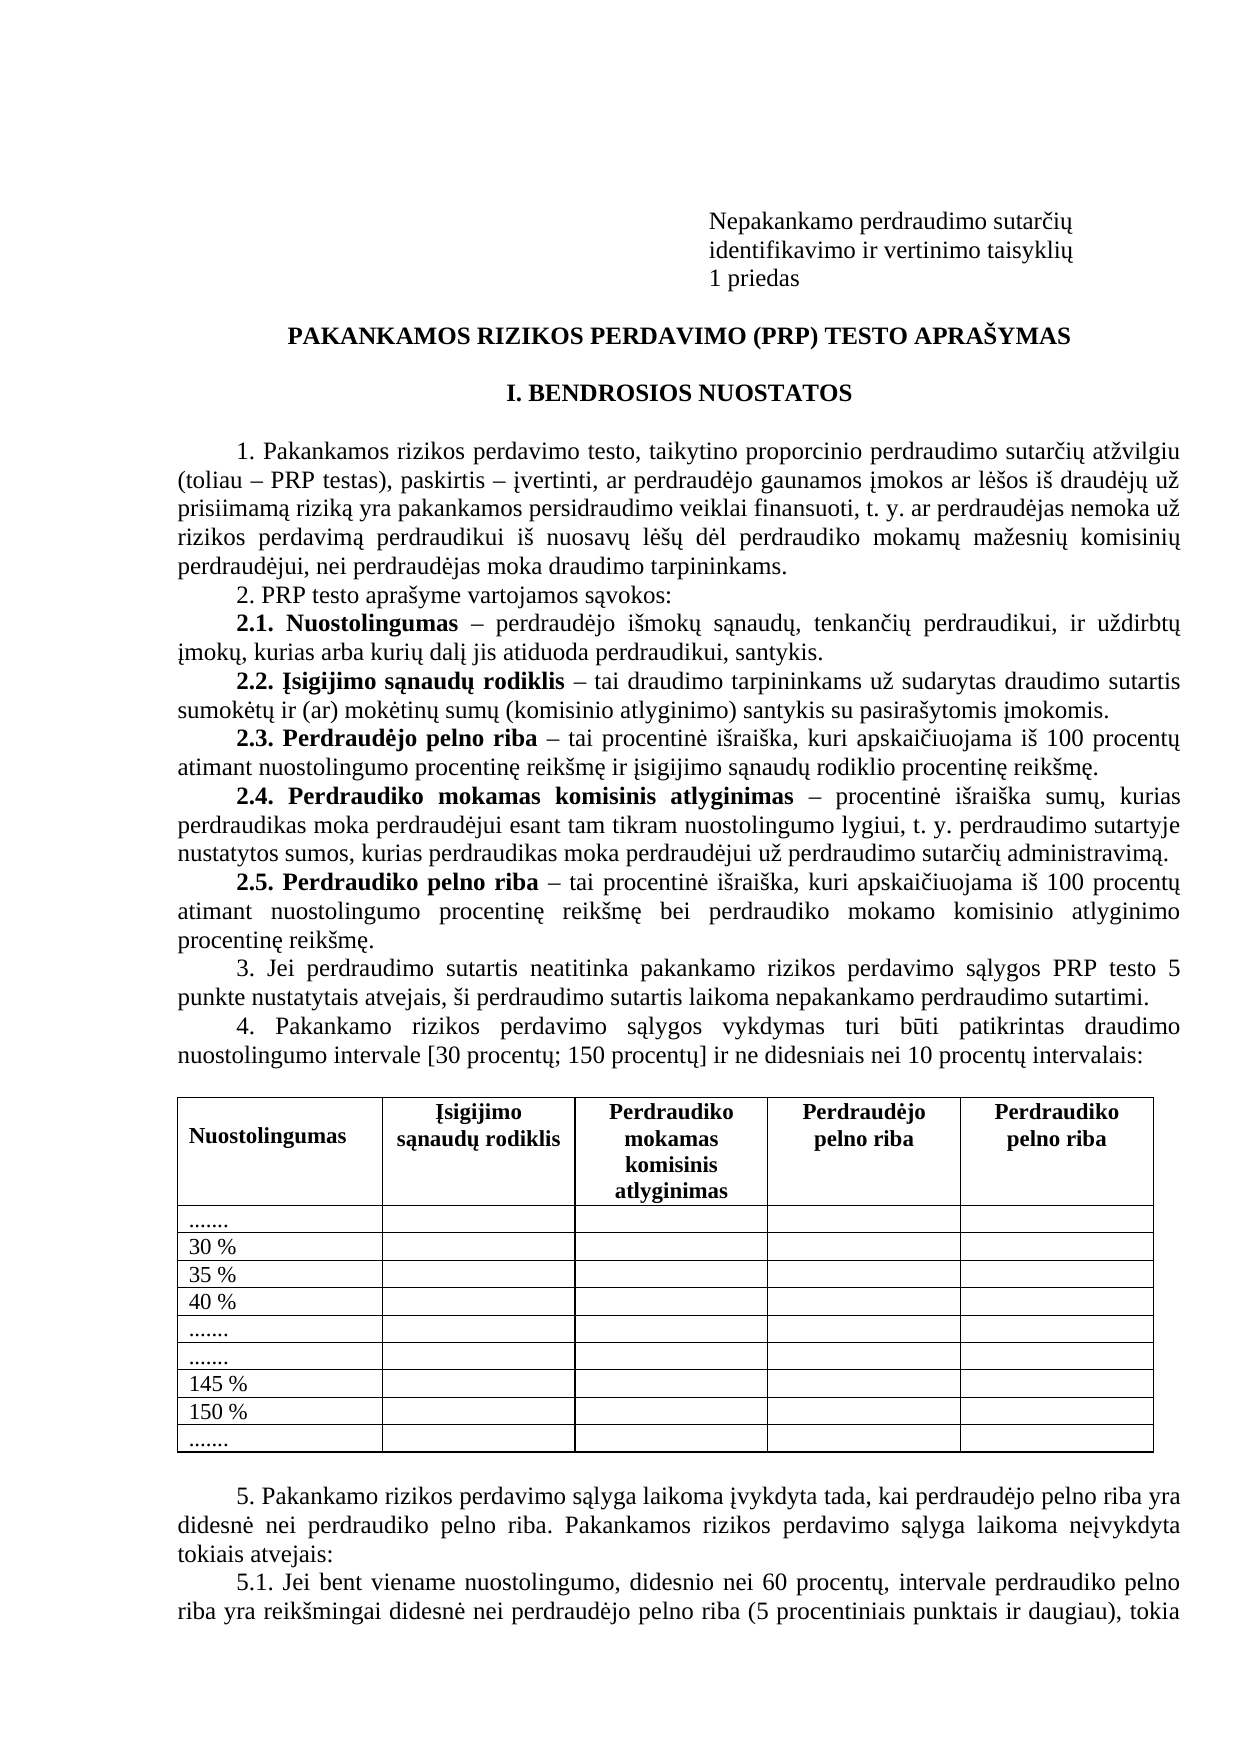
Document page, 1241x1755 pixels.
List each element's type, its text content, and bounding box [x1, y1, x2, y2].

table_cell [576, 1288, 767, 1314]
text 2.3. Perdraudėjo pelno riba – tai procentinė išraiška, kuri apskaičiuojama iš 100 procentų atimant nuostolingumo procentinę reikšmę ir įsigijimo sąnaudų rodiklio procentinę reikšmę. [177, 723, 1181, 781]
table_cell ....... [178, 1343, 382, 1369]
table_cell [768, 1425, 960, 1451]
text 3. Jei perdraudimo sutartis neatitinka pakankamo rizikos perdavimo sąlygos PRP testo 5 punkte nustatytais atvejais, ši perdraudimo sutartis laikoma nepakankamo perdraudimo sutartimi. [177, 953, 1181, 1011]
table_cell 30 % [178, 1233, 382, 1260]
text identifikavimo ir vertinimo taisyklių [177, 235, 1181, 263]
table_cell ....... [178, 1316, 382, 1342]
table_header Įsigijimo sąnaudų rodiklis [383, 1098, 574, 1205]
table_cell [383, 1343, 574, 1369]
text 1. Pakankamos rizikos perdavimo testo, taikytino proporcinio perdraudimo sutarčių atžvilgiu (toliau – PRP testas), paskirtis – įvertinti, ar perdraudėjo gaunamos įmokos ar lėšos iš draudėjų už prisiimamą riziką yra pakankamos persidraudimo veiklai finansuoti, t. y. ar perdraudėjas nemoka už rizikos perdavimą perdraudikui iš nuosavų lėšų dėl perdraudiko mokamų mažesnių komisinių perdraudėjui, nei perdraudėjas moka draudimo tarpininkams. [177, 436, 1181, 580]
table_cell ....... [178, 1206, 382, 1232]
text 2.2. Įsigijimo sąnaudų rodiklis – tai draudimo tarpininkams už sudarytas draudimo sutartis sumokėtų ir (ar) mokėtinų sumų (komisinio atlyginimo) santykis su pasirašytomis įmokomis. [177, 666, 1181, 723]
table_cell [768, 1370, 960, 1397]
table_cell [383, 1261, 574, 1287]
table_cell [768, 1206, 960, 1232]
table_cell [961, 1343, 1153, 1369]
table_header Perdraudėjo pelno riba [768, 1098, 960, 1205]
table_cell [576, 1370, 767, 1397]
text PAKANKAMOS RIZIKOS PERDAVIMO (PRP) TESTO APRAŠYMAS [177, 321, 1181, 350]
table_cell [768, 1233, 960, 1260]
table_cell [768, 1261, 960, 1287]
table_cell [576, 1398, 767, 1424]
table_cell [383, 1233, 574, 1260]
text 2.1. Nuostolingumas – perdraudėjo išmokų sąnaudų, tenkančių perdraudikui, ir uždirbtų įmokų, kurias arba kurių dalį jis atiduoda perdraudikui, santykis. [177, 608, 1181, 666]
table_cell [383, 1370, 574, 1397]
table_cell [576, 1316, 767, 1342]
table_cell [768, 1343, 960, 1369]
table_cell [961, 1370, 1153, 1397]
table_cell [961, 1425, 1153, 1451]
text 4. Pakankamo rizikos perdavimo sąlygos vykdymas turi būti patikrintas draudimo nuostolingumo intervale [30 procentų; 150 procentų] ir ne didesniais nei 10 procentų intervalais: [177, 1011, 1181, 1068]
table_cell [961, 1261, 1153, 1287]
table_cell [383, 1288, 574, 1314]
text 2.4. Perdraudiko mokamas komisinis atlyginimas – procentinė išraiška sumų, kurias perdraudikas moka perdraudėjui esant tam tikram nuostolingumo lygiui, t. y. perdraudimo sutartyje nustatytos sumos, kurias perdraudikas moka perdraudėjui už perdraudimo sutarčių administravimą. [177, 781, 1181, 867]
table_cell [576, 1206, 767, 1232]
table_cell [383, 1316, 574, 1342]
table_cell [576, 1343, 767, 1369]
table_cell 145 % [178, 1370, 382, 1397]
text 5. Pakankamo rizikos perdavimo sąlyga laikoma įvykdyta tada, kai perdraudėjo pelno riba yra didesnė nei perdraudiko pelno riba. Pakankamos rizikos perdavimo sąlyga laikoma neįvykdyta tokiais atvejais: [177, 1481, 1181, 1567]
table_cell [383, 1206, 574, 1232]
table_cell [961, 1398, 1153, 1424]
table_cell [768, 1398, 960, 1424]
table_cell [961, 1233, 1153, 1260]
table_cell [961, 1316, 1153, 1342]
table_cell 150 % [178, 1398, 382, 1424]
table_header Perdraudiko mokamas komisinis atlyginimas [576, 1098, 767, 1205]
table_cell [383, 1398, 574, 1424]
table_cell ....... [178, 1425, 382, 1451]
table_cell [961, 1288, 1153, 1314]
table_cell [768, 1316, 960, 1342]
table_header Perdraudiko pelno riba [961, 1098, 1153, 1205]
table_cell [383, 1425, 574, 1451]
text 5.1. Jei bent viename nuostolingumo, didesnio nei 60 procentų, intervale perdraudiko pelno riba yra reikšmingai didesnė nei perdraudėjo pelno riba (5 procentiniais punktais ir daugiau), tokia [177, 1567, 1181, 1625]
table_header Nuostolingumas [178, 1098, 382, 1205]
table_cell [576, 1233, 767, 1260]
table_cell [576, 1425, 767, 1451]
text 2. PRP testo aprašyme vartojamos sąvokos: [177, 580, 1181, 608]
text I. BENDROSIOS NUOSTATOS [177, 378, 1181, 407]
text 2.5. Perdraudiko pelno riba – tai procentinė išraiška, kuri apskaičiuojama iš 100 procentų atimant nuostolingumo procentinę reikšmę bei perdraudiko mokamo komisinio atlyginimo procentinę reikšmę. [177, 867, 1181, 953]
table_cell [961, 1206, 1153, 1232]
table_cell [576, 1261, 767, 1287]
table_cell [768, 1288, 960, 1314]
text Nepakankamo perdraudimo sutarčių [177, 206, 1181, 235]
text 1 priedas [177, 263, 1181, 292]
table_cell 35 % [178, 1261, 382, 1287]
table_cell 40 % [178, 1288, 382, 1314]
